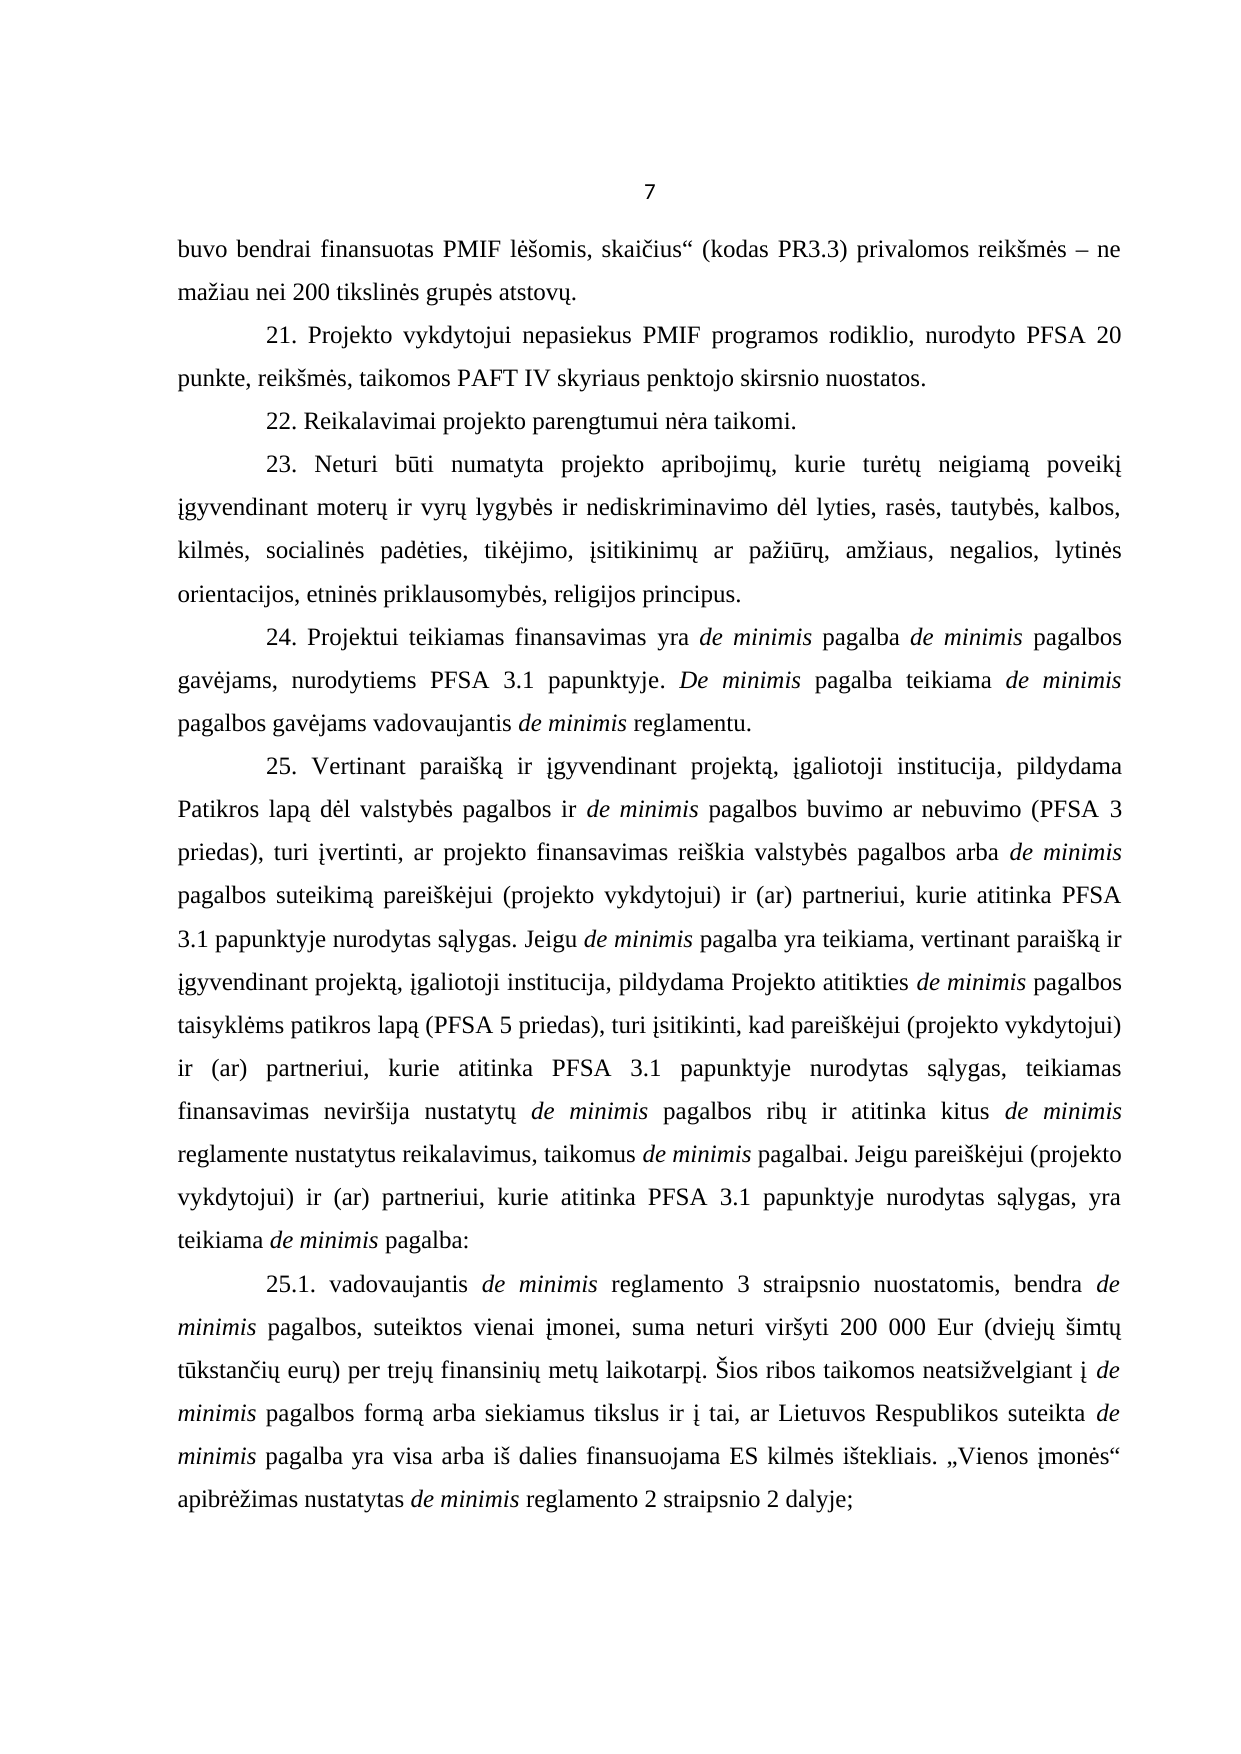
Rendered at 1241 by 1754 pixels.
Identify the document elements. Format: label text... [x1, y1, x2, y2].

text 21. Projekto vykdytojui nepasiekus PMIF programos rodiklio, nurodyto PFSA 20 punkte, reikšmės, taikomos PAFT IV skyriaus penktojo skirsnio nuostatos. [177, 320, 1122, 392]
text 23. Neturi būti numatyta projekto apribojimų, kurie turėtų neigiamą poveikį įgyvendinant moterų ir vyrų lygybės ir nediskriminavimo dėl lyties, rasės, tautybės, kalbos, kilmės, socialinės padėties, tikėjimo, įsitikinimų ar pažiūrų, amžiaus, negalios, lytinės orientacijos, etninės priklausomybės, religijos principus. [177, 449, 1122, 607]
text buvo bendrai finansuotas PMIF lėšomis, skaičius“ (kodas PR3.3) privalomos reikšmės – ne mažiau nei 200 tikslinės grupės atstovų. [177, 234, 1122, 306]
text 25.1. vadovaujantis de minimis reglamento 3 straipsnio nuostatomis, bendra de minimis pagalbos, suteiktos vienai įmonei, suma neturi viršyti 200 000 Eur (dviejų šimtų tūkstančių eurų) per trejų finansinių metų laikotarpį. Šios ribos taikomos neatsižvelgiant į de minimis pagalbos formą arba siekiamus tikslus ir į tai, ar Lietuvos Respublikos suteikta de minimis pagalba yra visa arba iš dalies finansuojama ES kilmės ištekliais. „Vienos įmonės“ apibrėžimas nustatytas de minimis reglamento 2 straipsnio 2 dalyje; [177, 1269, 1122, 1513]
text 24. Projektui teikiamas finansavimas yra de minimis pagalba de minimis pagalbos gavėjams, nurodytiems PFSA 3.1 papunktyje. De minimis pagalba teikiama de minimis pagalbos gavėjams vadovaujantis de minimis reglamentu. [177, 622, 1122, 737]
text 25. Vertinant paraišką ir įgyvendinant projektą, įgaliotoji institucija, pildydama Patikros lapą dėl valstybės pagalbos ir de minimis pagalbos buvimo ar nebuvimo (PFSA 3 priedas), turi įvertinti, ar projekto finansavimas reiškia valstybės pagalbos arba de minimis pagalbos suteikimą pareiškėjui (projekto vykdytojui) ir (ar) partneriui, kurie atitinka PFSA 3.1 papunktyje nurodytas sąlygas. Jeigu de minimis pagalba yra teikiama, vertinant paraišką ir įgyvendinant projektą, įgaliotoji institucija, pildydama Projekto atitikties de minimis pagalbos taisyklėms patikros lapą (PFSA 5 priedas), turi įsitikinti, kad pareiškėjui (projekto vykdytojui) ir (ar) partneriui, kurie atitinka PFSA 3.1 papunktyje nurodytas sąlygas, teikiamas finansavimas neviršija nustatytų de minimis pagalbos ribų ir atitinka kitus de minimis reglamente nustatytus reikalavimus, taikomus de minimis pagalbai. Jeigu pareiškėjui (projekto vykdytojui) ir (ar) partneriui, kurie atitinka PFSA 3.1 papunktyje nurodytas sąlygas, yra teikiama de minimis pagalba: [177, 751, 1122, 1254]
text 22. Reikalavimai projekto parengtumui nėra taikomi. [177, 406, 1122, 435]
